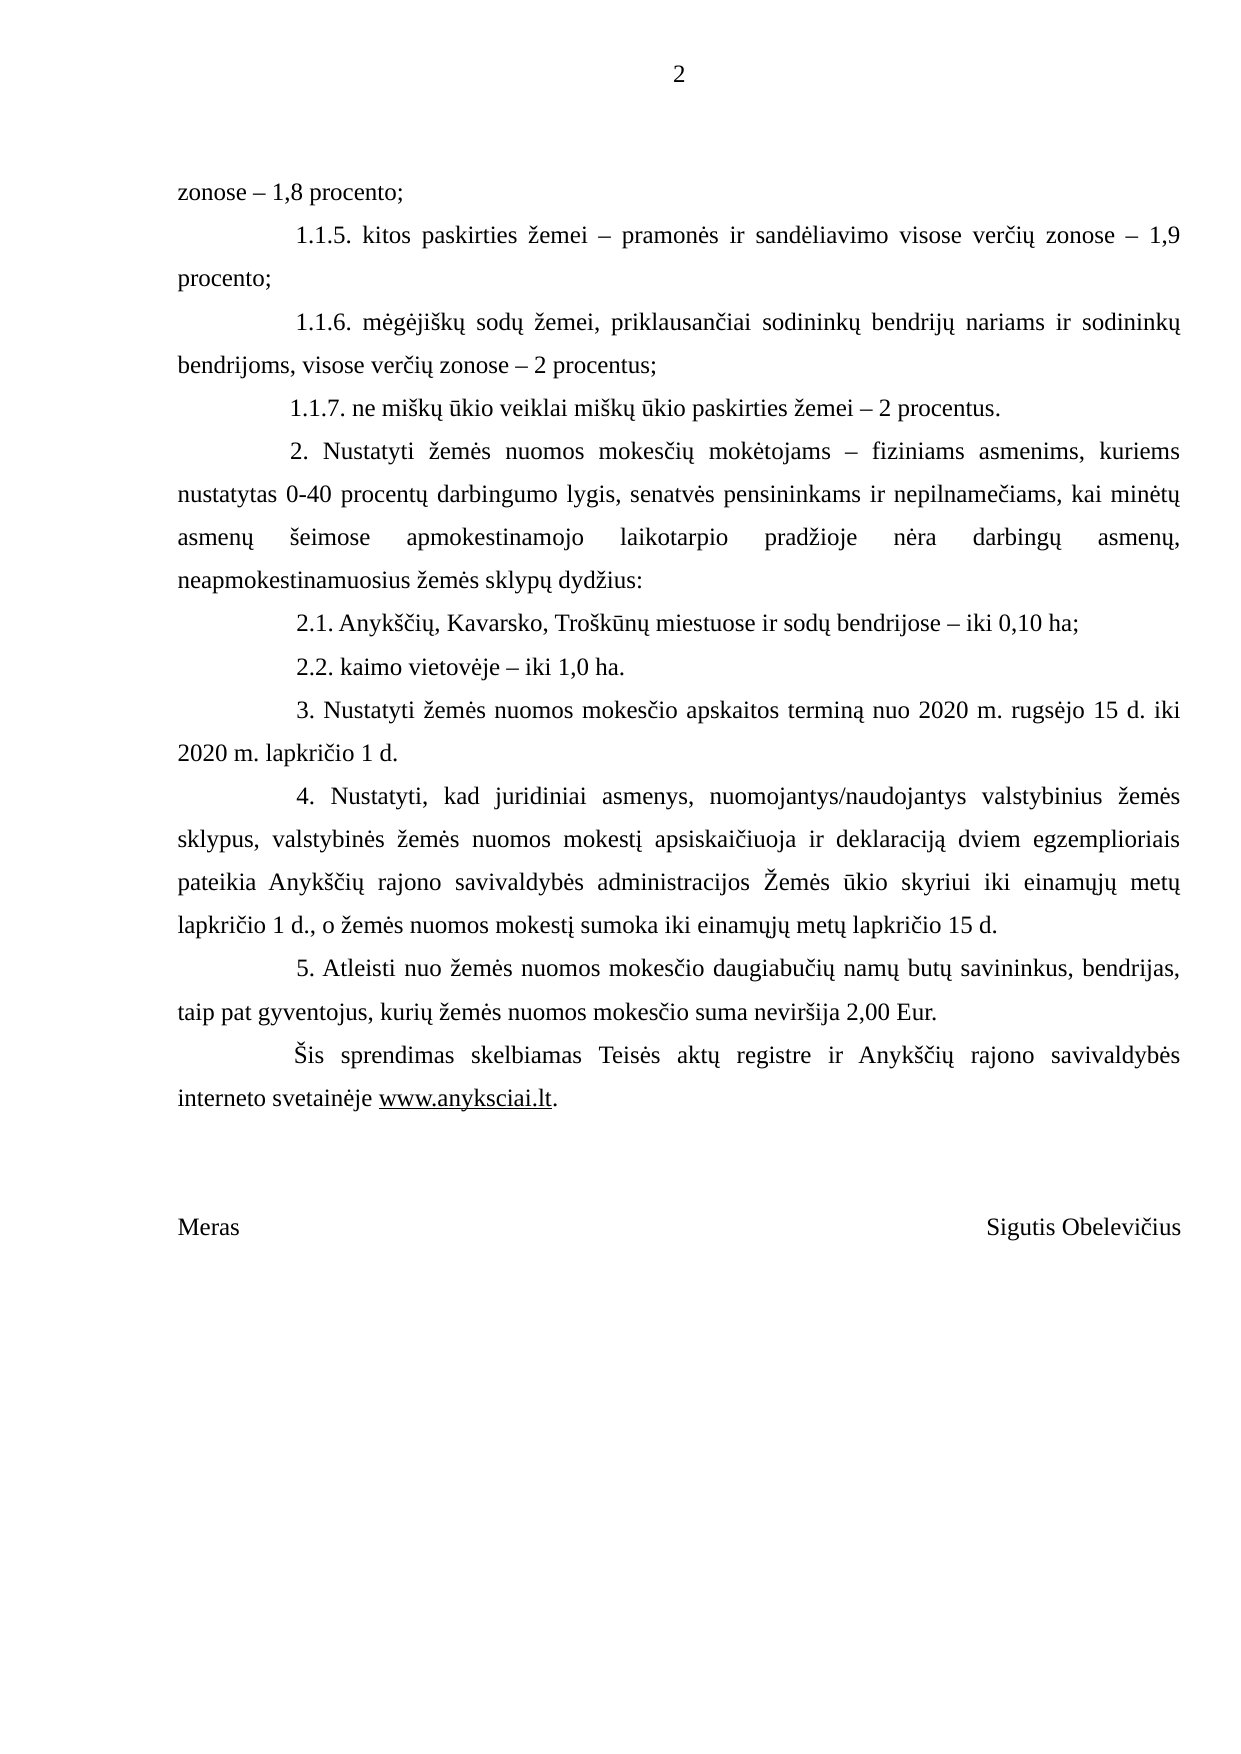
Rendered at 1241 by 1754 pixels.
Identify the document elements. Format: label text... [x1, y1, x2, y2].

text 3. Nustatyti žemės nuomos mokesčio apskaitos terminą nuo 2020 m. rugsėjo 15 d. iki 2020 m. lapkričio 1 d. [177, 695, 1181, 767]
text zonose – 1,8 procento; [177, 177, 1181, 206]
text Šis sprendimas skelbiamas Teisės aktų registre ir Anykščių rajono savivaldybės interneto svetainėje www.anyksciai.lt. [177, 1040, 1181, 1112]
text 2.1. Anykščių, Kavarsko, Troškūnų miestuose ir sodų bendrijose – iki 0,10 ha; [177, 608, 1181, 637]
text 1.1.7. ne miškų ūkio veiklai miškų ūkio paskirties žemei – 2 procentus. [177, 393, 1181, 422]
text Meras Sigutis Obelevičius [177, 1212, 1181, 1241]
text 4. Nustatyti, kad juridiniai asmenys, nuomojantys/naudojantys valstybinius žemės sklypus, valstybinės žemės nuomos mokestį apsiskaičiuoja ir deklaraciją dviem egzemplioriais pateikia Anykščių rajono savivaldybės administracijos Žemės ūkio skyriui iki einamųjų metų lapkričio 1 d., o žemės nuomos mokestį sumoka iki einamųjų metų lapkričio 15 d. [177, 781, 1181, 939]
text 2. Nustatyti žemės nuomos mokesčių mokėtojams – fiziniams asmenims, kuriems nustatytas 0-40 procentų darbingumo lygis, senatvės pensininkams ir nepilnamečiams, kai minėtų asmenų šeimose apmokestinamojo laikotarpio pradžioje nėra darbingų asmenų, neapmokestinamuosius žemės sklypų dydžius: [177, 436, 1181, 594]
text 2.2. kaimo vietovėje – iki 1,0 ha. [177, 652, 1181, 680]
text 1.1.5. kitos paskirties žemei – pramonės ir sandėliavimo visose verčių zonose – 1,9 procento; [177, 220, 1181, 292]
text 5. Atleisti nuo žemės nuomos mokesčio daugiabučių namų butų savininkus, bendrijas, taip pat gyventojus, kurių žemės nuomos mokesčio suma neviršija 2,00 Eur. [177, 953, 1181, 1025]
text 1.1.6. mėgėjiškų sodų žemei, priklausančiai sodininkų bendrijų nariams ir sodininkų bendrijoms, visose verčių zonose – 2 procentus; [177, 307, 1181, 378]
